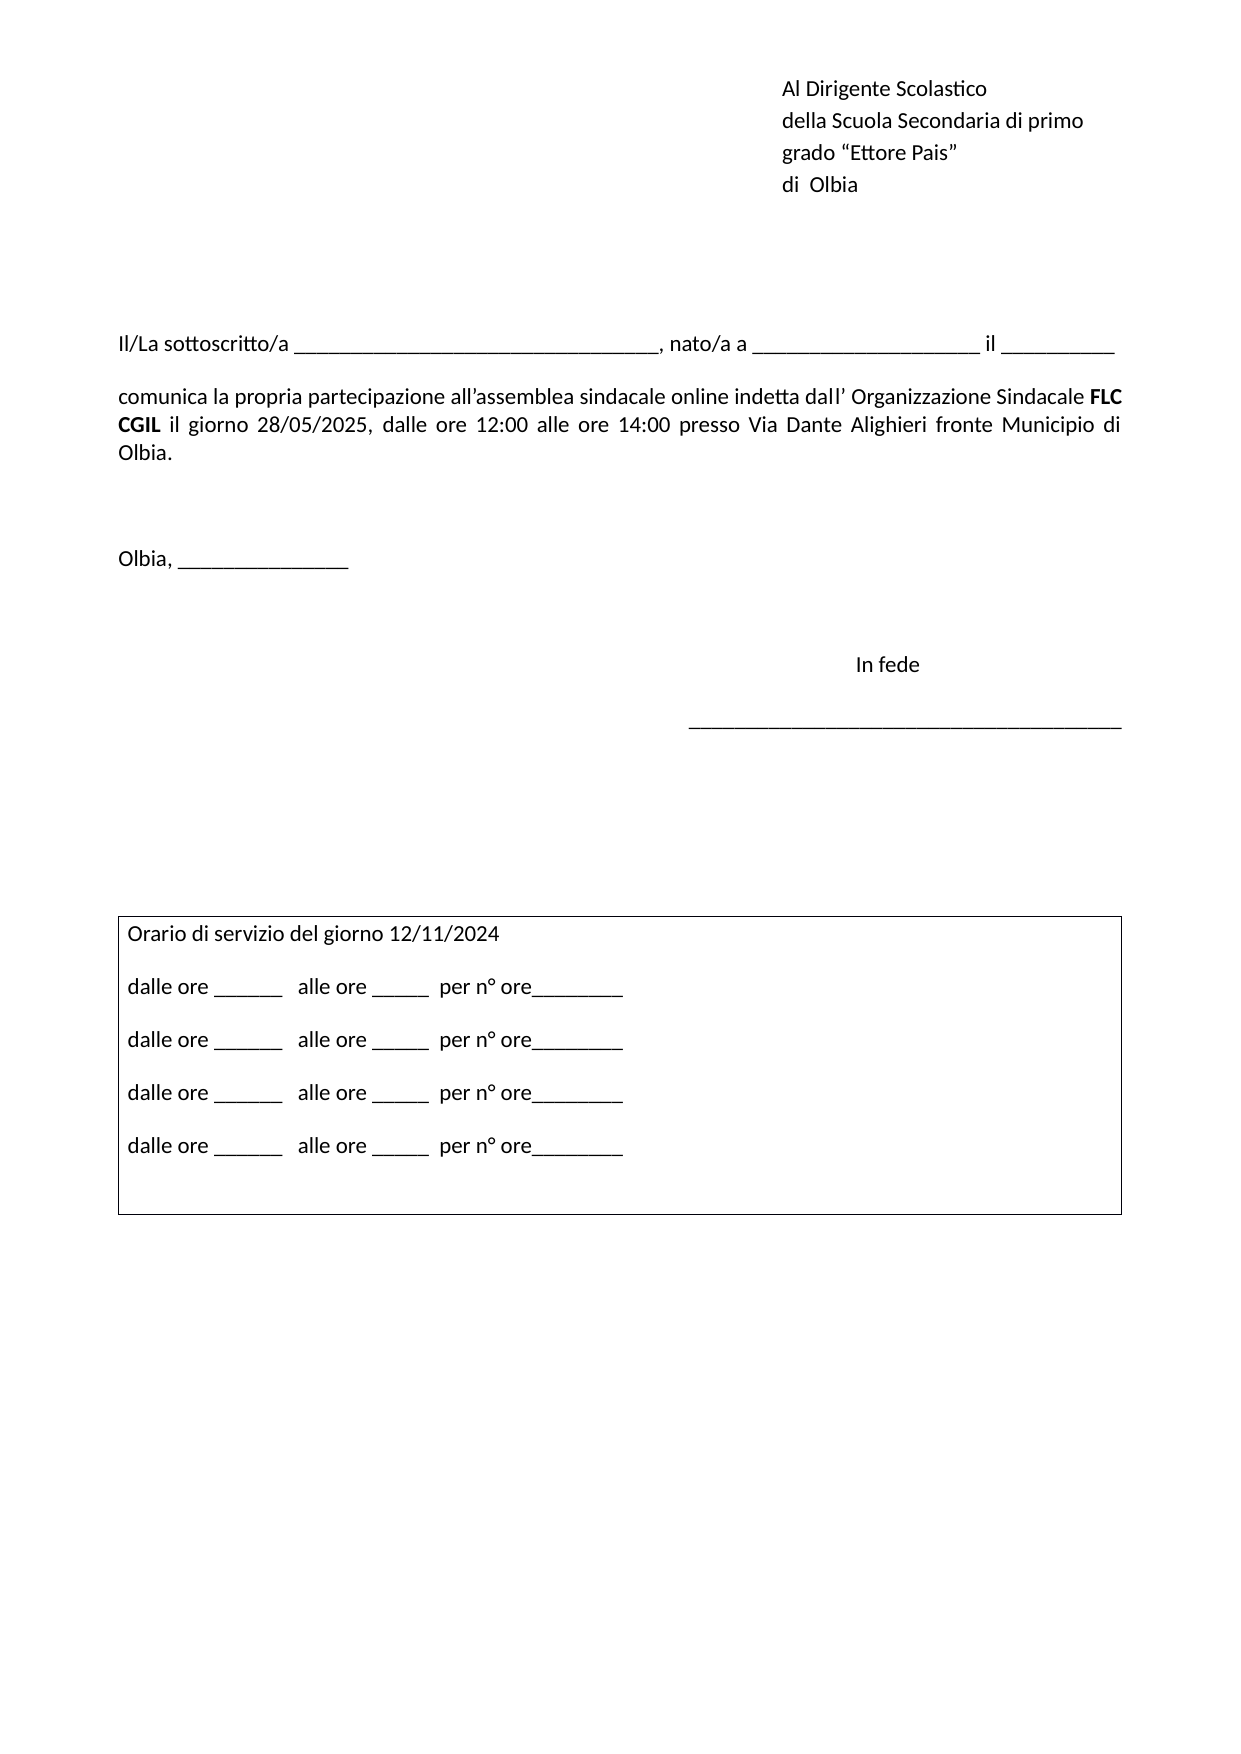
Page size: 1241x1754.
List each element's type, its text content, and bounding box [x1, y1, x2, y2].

text dalle ore ______ alle ore _____ per n° ore________ [119, 1022, 1121, 1053]
text dalle ore ______ alle ore _____ per n° ore________ [119, 969, 1121, 1000]
text Il/La sottoscritto/a ________________________________, nato/a a ____________________ il __________ [118, 329, 1122, 357]
text ______________________________________ [118, 704, 1122, 732]
text Orario di servizio del giorno 12/11/2024 [119, 917, 1121, 947]
text Al Dirigente Scolastico della Scuola Secondaria di primo grado “Ettore Pais” di Olbia [782, 74, 1122, 198]
text In fede [782, 651, 1122, 679]
text comunica la propria partecipazione all’assemblea sindacale online indetta dall’ Organizzazione Sindacale FLC CGIL il giorno 28/05/2025, dalle ore 12:00 alle ore 14:00 presso Via Dante Alighieri fronte Municipio di Olbia. [118, 382, 1122, 467]
text dalle ore ______ alle ore _____ per n° ore________ [119, 1128, 1121, 1159]
text Olbia, _______________ [118, 544, 1122, 573]
text dalle ore ______ alle ore _____ per n° ore________ [119, 1075, 1121, 1106]
